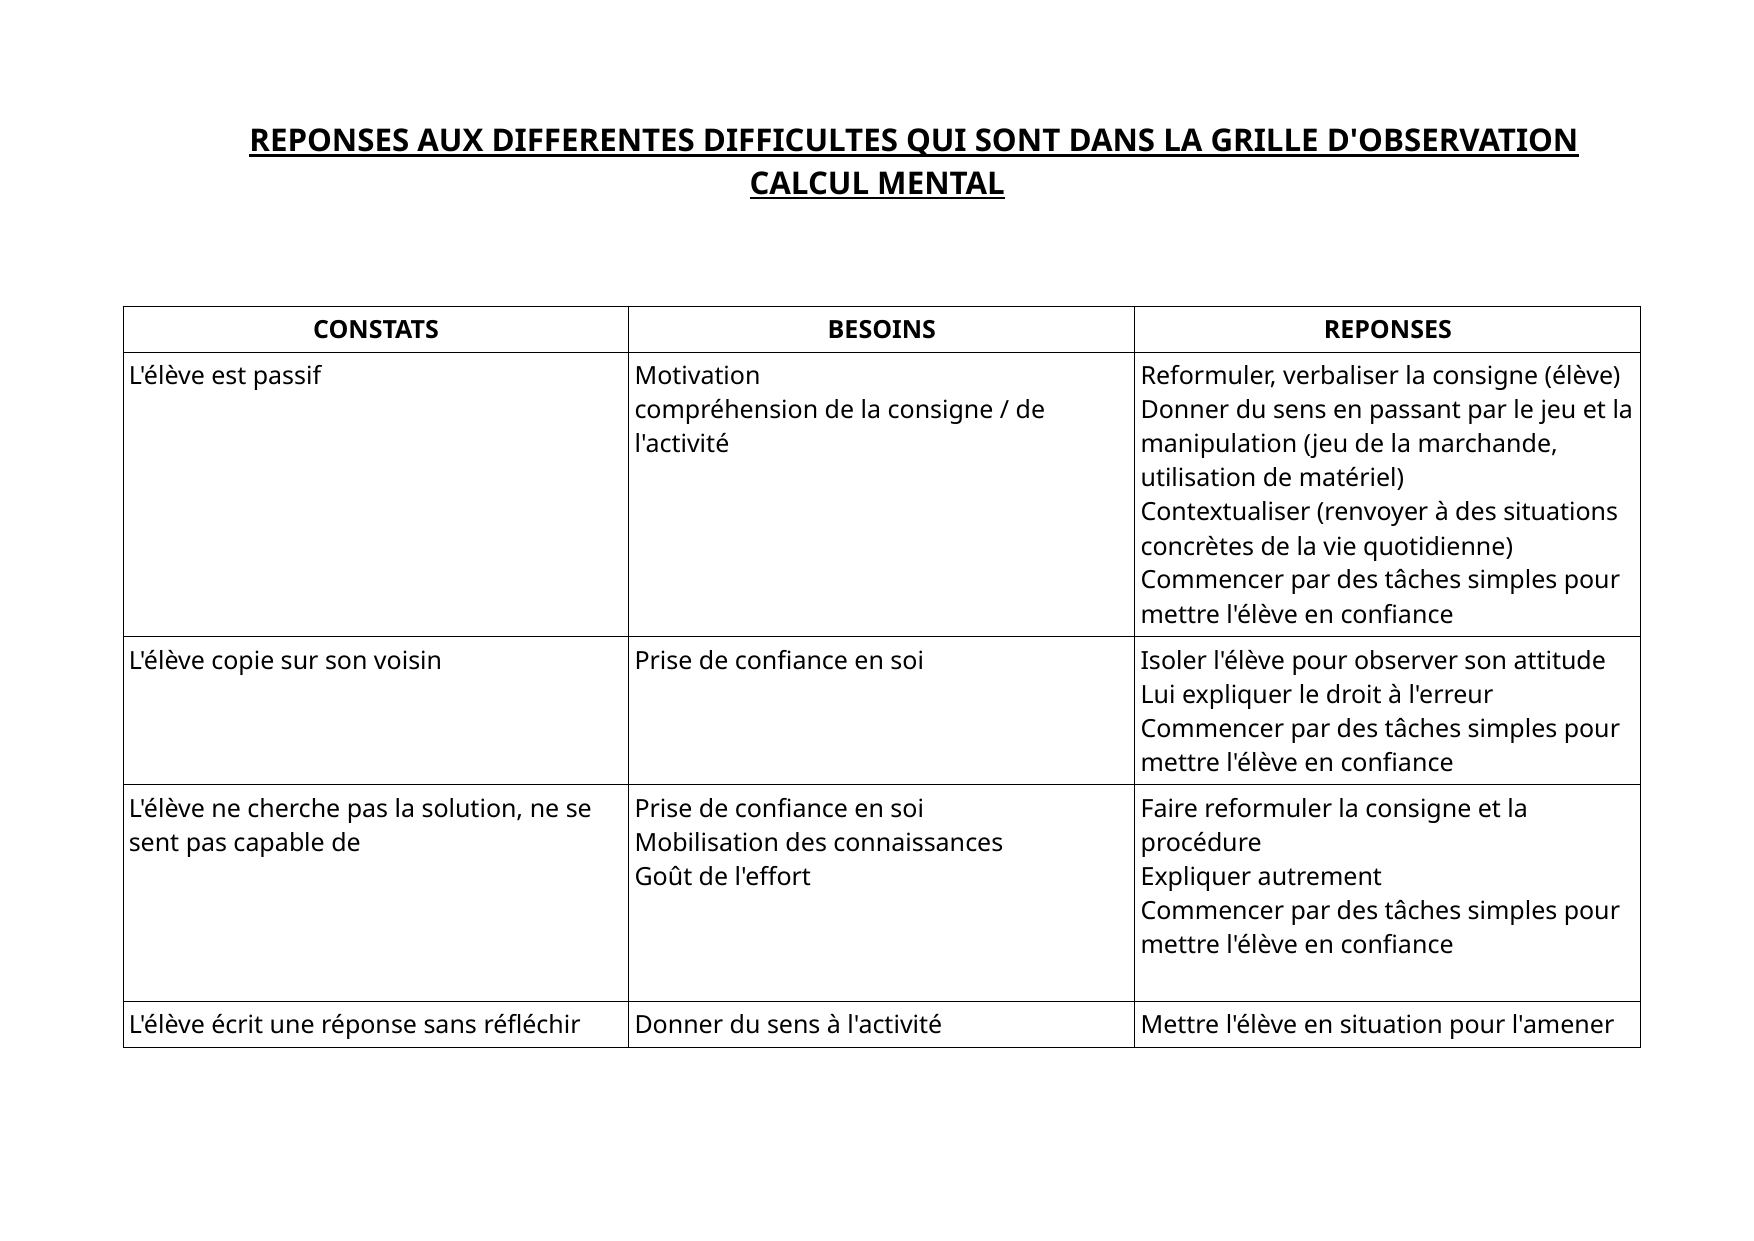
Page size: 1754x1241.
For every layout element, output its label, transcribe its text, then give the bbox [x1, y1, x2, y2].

table_cell L'élève écrit une réponse sans réfléchir [124, 1002, 628, 1047]
table_cell L'élève est passif [124, 353, 628, 636]
table_header CONSTATS [124, 307, 628, 352]
table_cell L'élève copie sur son voisin [124, 637, 628, 784]
table_cell Prise de confiance en soi [629, 637, 1134, 784]
table_cell Isoler l'élève pour observer son attitude Lui expliquer le droit à l'erreur Commencer par des tâches simples pour mettre l'élève en confiance [1135, 637, 1640, 784]
table_cell L'élève ne cherche pas la solution, ne se sent pas capable de [124, 785, 628, 1001]
text REPONSES AUX DIFFERENTES DIFFICULTES QUI SONT DANS LA GRILLE D'OBSERVATION CALCUL MENTAL [118, 118, 1636, 203]
table_cell Reformuler, verbaliser la consigne (élève) Donner du sens en passant par le jeu et la manipulation (jeu de la marchande, utilisation de matériel) Contextualiser (renvoyer à des situations concrètes de la vie quotidienne) Commencer par des tâches simples pour mettre l'élève en confiance [1135, 353, 1640, 636]
table_header BESOINS [629, 307, 1134, 352]
table_cell Mettre l'élève en situation pour l'amener [1135, 1002, 1640, 1047]
table_header REPONSES [1135, 307, 1640, 352]
table_cell Faire reformuler la consigne et la procédure Expliquer autrement Commencer par des tâches simples pour mettre l'élève en confiance [1135, 785, 1640, 1001]
table_cell Prise de confiance en soi Mobilisation des connaissances Goût de l'effort [629, 785, 1134, 1001]
table_cell Motivation compréhension de la consigne / de l'activité [629, 353, 1134, 636]
table_cell Donner du sens à l'activité [629, 1002, 1134, 1047]
